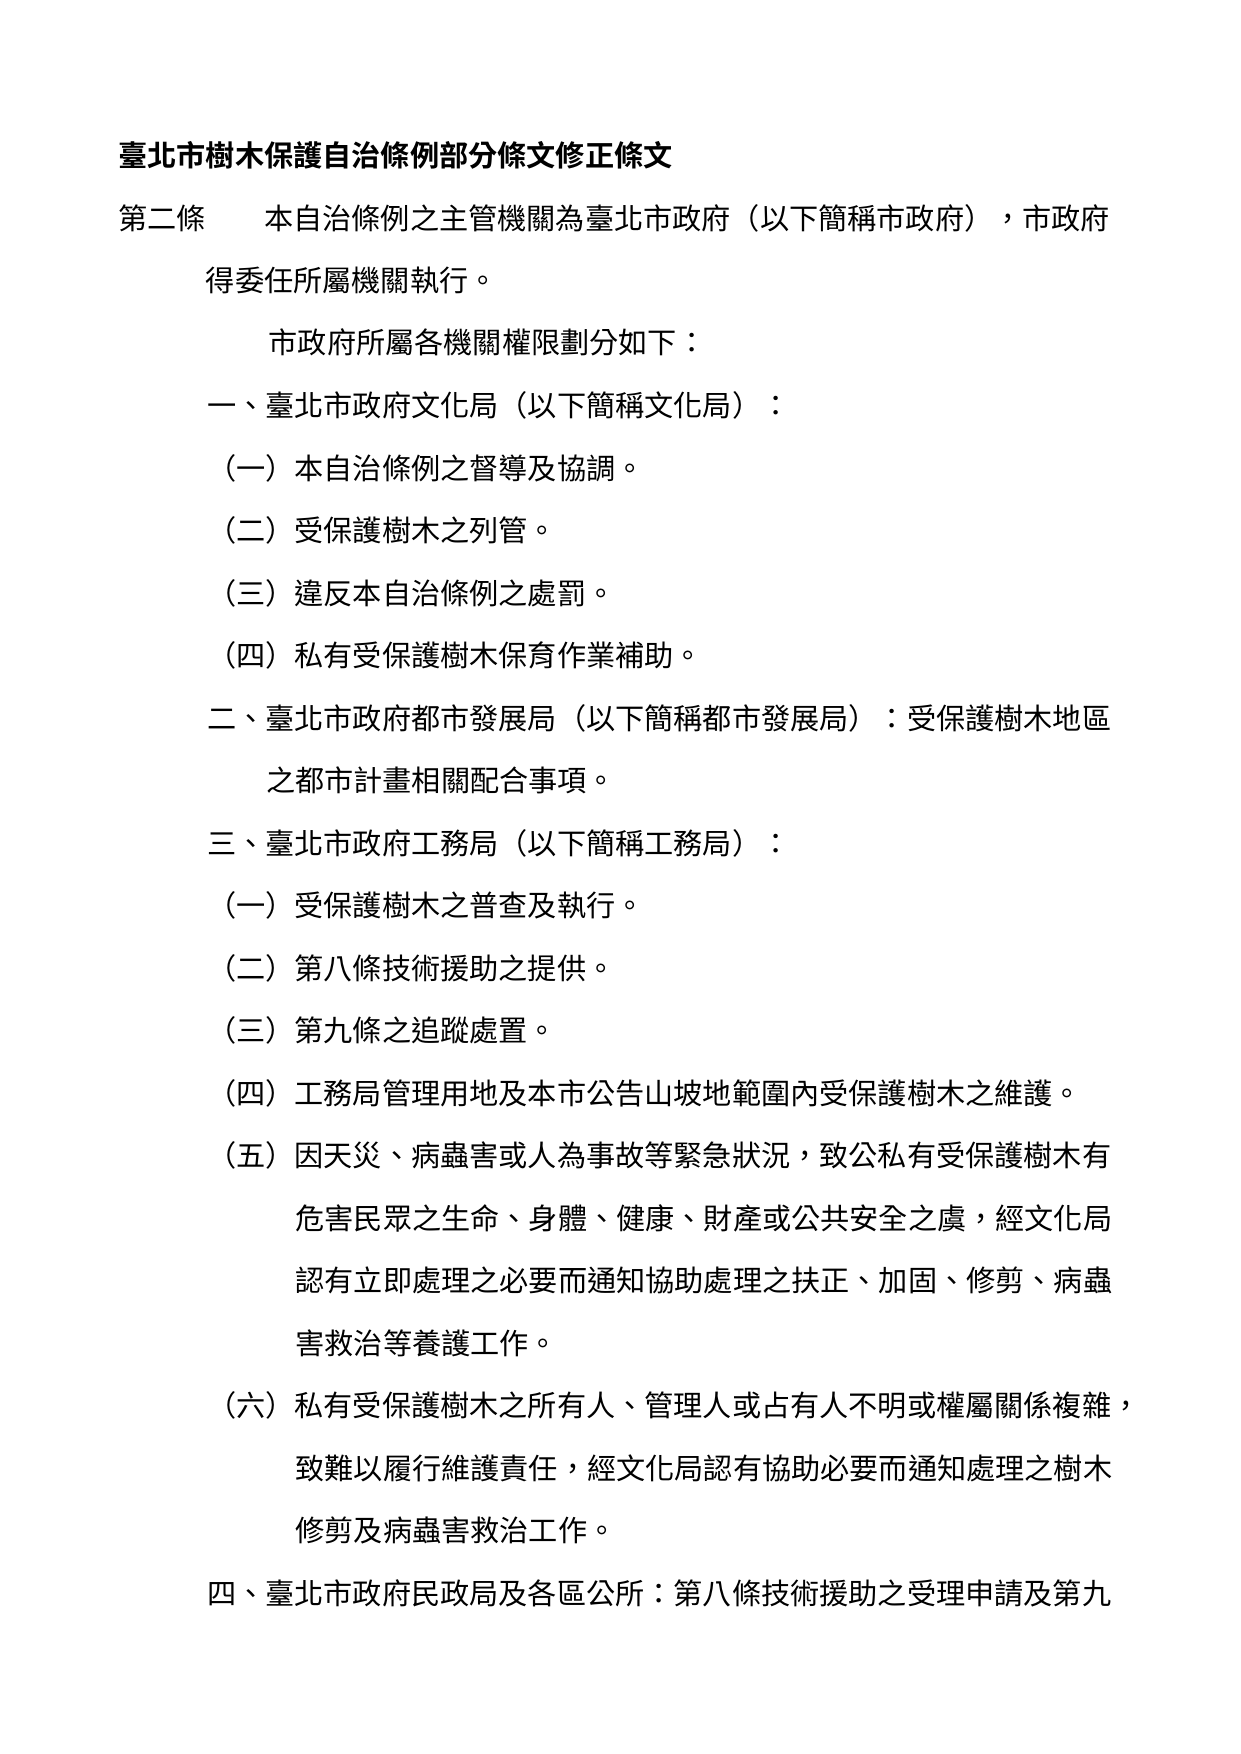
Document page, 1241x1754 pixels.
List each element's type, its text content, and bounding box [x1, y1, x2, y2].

text （五）因天災、病蟲害或人為事故等緊急狀況，致公私有受保護樹木有危害民眾之生命、身體、健康、財產或公共安全之虞，經文化局認有立即處理之必要而通知協助處理之扶正、加固、修剪、病蟲害救治等養護工作。 [207, 1112, 1122, 1362]
text 三、臺北市政府工務局（以下簡稱工務局）： [207, 800, 1122, 862]
text （一）本自治條例之督導及協調。 [207, 425, 1122, 487]
text 一、臺北市政府文化局（以下簡稱文化局）： [207, 362, 1122, 425]
text 第二條 本自治條例之主管機關為臺北市政府（以下簡稱市政府），市政府得委任所屬機關執行。 [118, 175, 1122, 300]
text （四）工務局管理用地及本市公告山坡地範圍內受保護樹木之維護。 [207, 1050, 1122, 1112]
text （二）受保護樹木之列管。 [207, 487, 1122, 550]
text 市政府所屬各機關權限劃分如下： [206, 300, 1122, 362]
text （六）私有受保護樹木之所有人、管理人或占有人不明或權屬關係複雜，致難以履行維護責任，經文化局認有協助必要而通知處理之樹木修剪及病蟲害救治工作。 [207, 1362, 1122, 1550]
text （一）受保護樹木之普查及執行。 [207, 862, 1122, 925]
text 臺北市樹木保護自治條例部分條文修正條文 [118, 112, 1122, 175]
text （三）違反本自治條例之處罰。 [207, 550, 1122, 612]
text （四）私有受保護樹木保育作業補助。 [207, 612, 1122, 675]
text 四、臺北市政府民政局及各區公所：第八條技術援助之受理申請及第九 [207, 1550, 1122, 1612]
text 二、臺北市政府都市發展局（以下簡稱都市發展局）：受保護樹木地區之都市計畫相關配合事項。 [207, 675, 1122, 800]
text （三）第九條之追蹤處置。 [207, 987, 1122, 1050]
text （二）第八條技術援助之提供。 [207, 925, 1122, 987]
